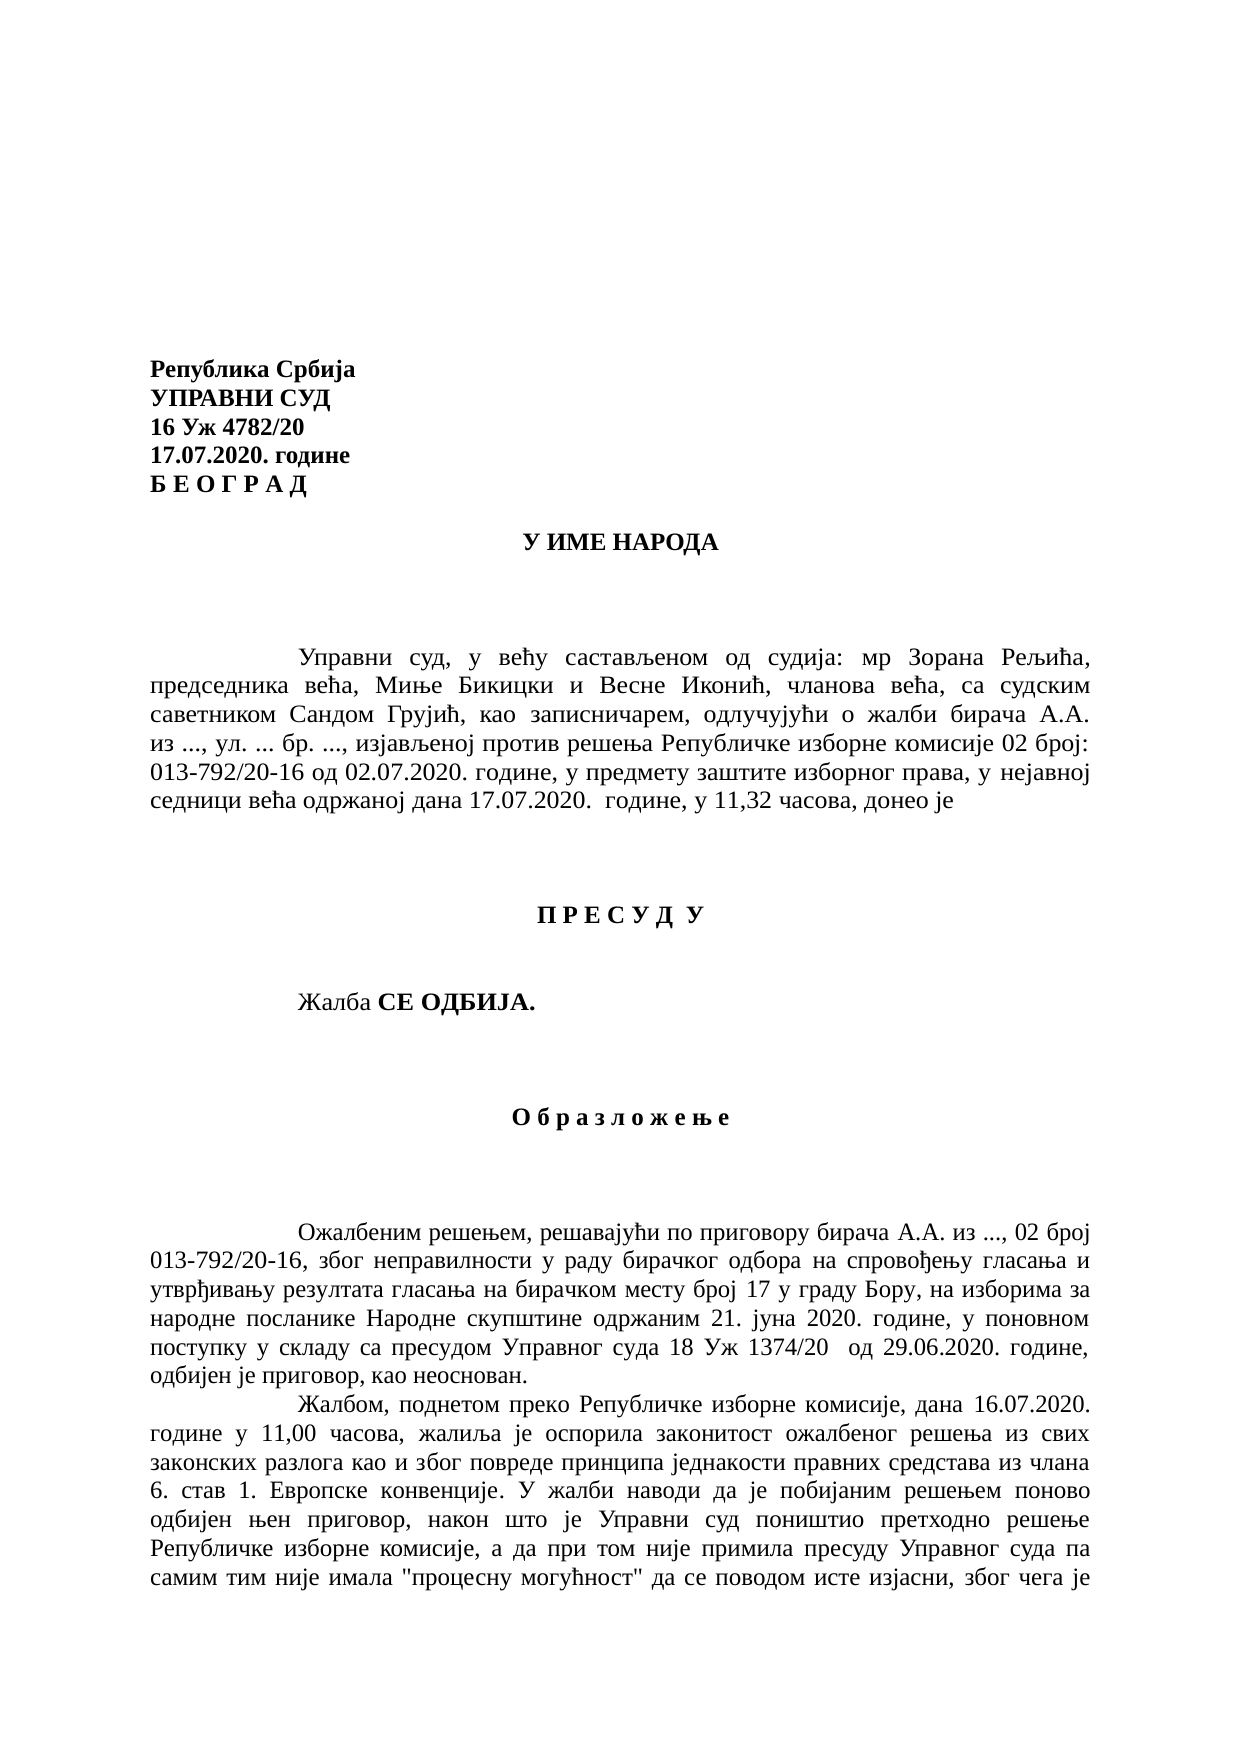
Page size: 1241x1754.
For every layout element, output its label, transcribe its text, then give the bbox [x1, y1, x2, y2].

text УПРАВНИ СУД [150, 383, 1091, 412]
text П Р Е С У Д У [150, 900, 1091, 929]
text Република Србија [150, 148, 1091, 383]
text Ожалбеним решењем, решавајући по приговору бирача A.A. из ..., 02 број 013-792/20-16, због неправилности у раду бирачког одбора на спровођењу гласања и утврђивању резултата гласања на бирачком месту број 17 у граду Бору, на изборима за народне посланике Народне скупштине одржаним 21. јуна 2020. године, у поновном поступку у складу са пресудом Управног суда 18 Уж 1374/20 од 29.06.2020. године, одбијен је приговор, као неоснован. [150, 1217, 1091, 1389]
text Жалбом, поднетом преко Републичке изборне комисије, дана 16.07.2020. године у 11,00 часова, жалиља је оспорила законитост ожалбеног решења из свих законских разлога као и због повреде принципа једнакости правних средстава из члана 6. став 1. Европске конвенције. У жалби наводи да је побијаним решењем поново одбијен њен приговор, након што је Управни суд поништио претходно решење Републичке изборне комисије, а да при том није примила пресуду Управног суда па самим тим није имала "процесну могућност" да се поводом исте изјасни, због чега је [150, 1389, 1091, 1590]
text 16 Уж 4782/20 [150, 412, 1091, 440]
text 17.07.2020. године [150, 440, 1091, 469]
text О б р а з л о ж е њ е [150, 1102, 1091, 1130]
text У ИМЕ НАРОДА [150, 527, 1091, 555]
text Управни суд, у већу састављеном од судија: мр Зорана Рељића, председника већа, Миње Бикицки и Весне Иконић, чланова већа, са судским саветником Сандом Грујић, као записничарем, одлучујући о жалби бирача A.A. из ..., ул. ... бр. ..., изјављеној против решења Републичке изборне комисије 02 број: 013-792/20-16 од 02.07.2020. године, у предмету заштите изборног права, у нејавној седници већа одржаној дана 17.07.2020. године, у 11,32 часова, донео је [150, 642, 1091, 814]
text Б Е О Г Р А Д [150, 469, 1091, 498]
text Жалба СЕ ОДБИЈА. [150, 987, 1091, 1015]
